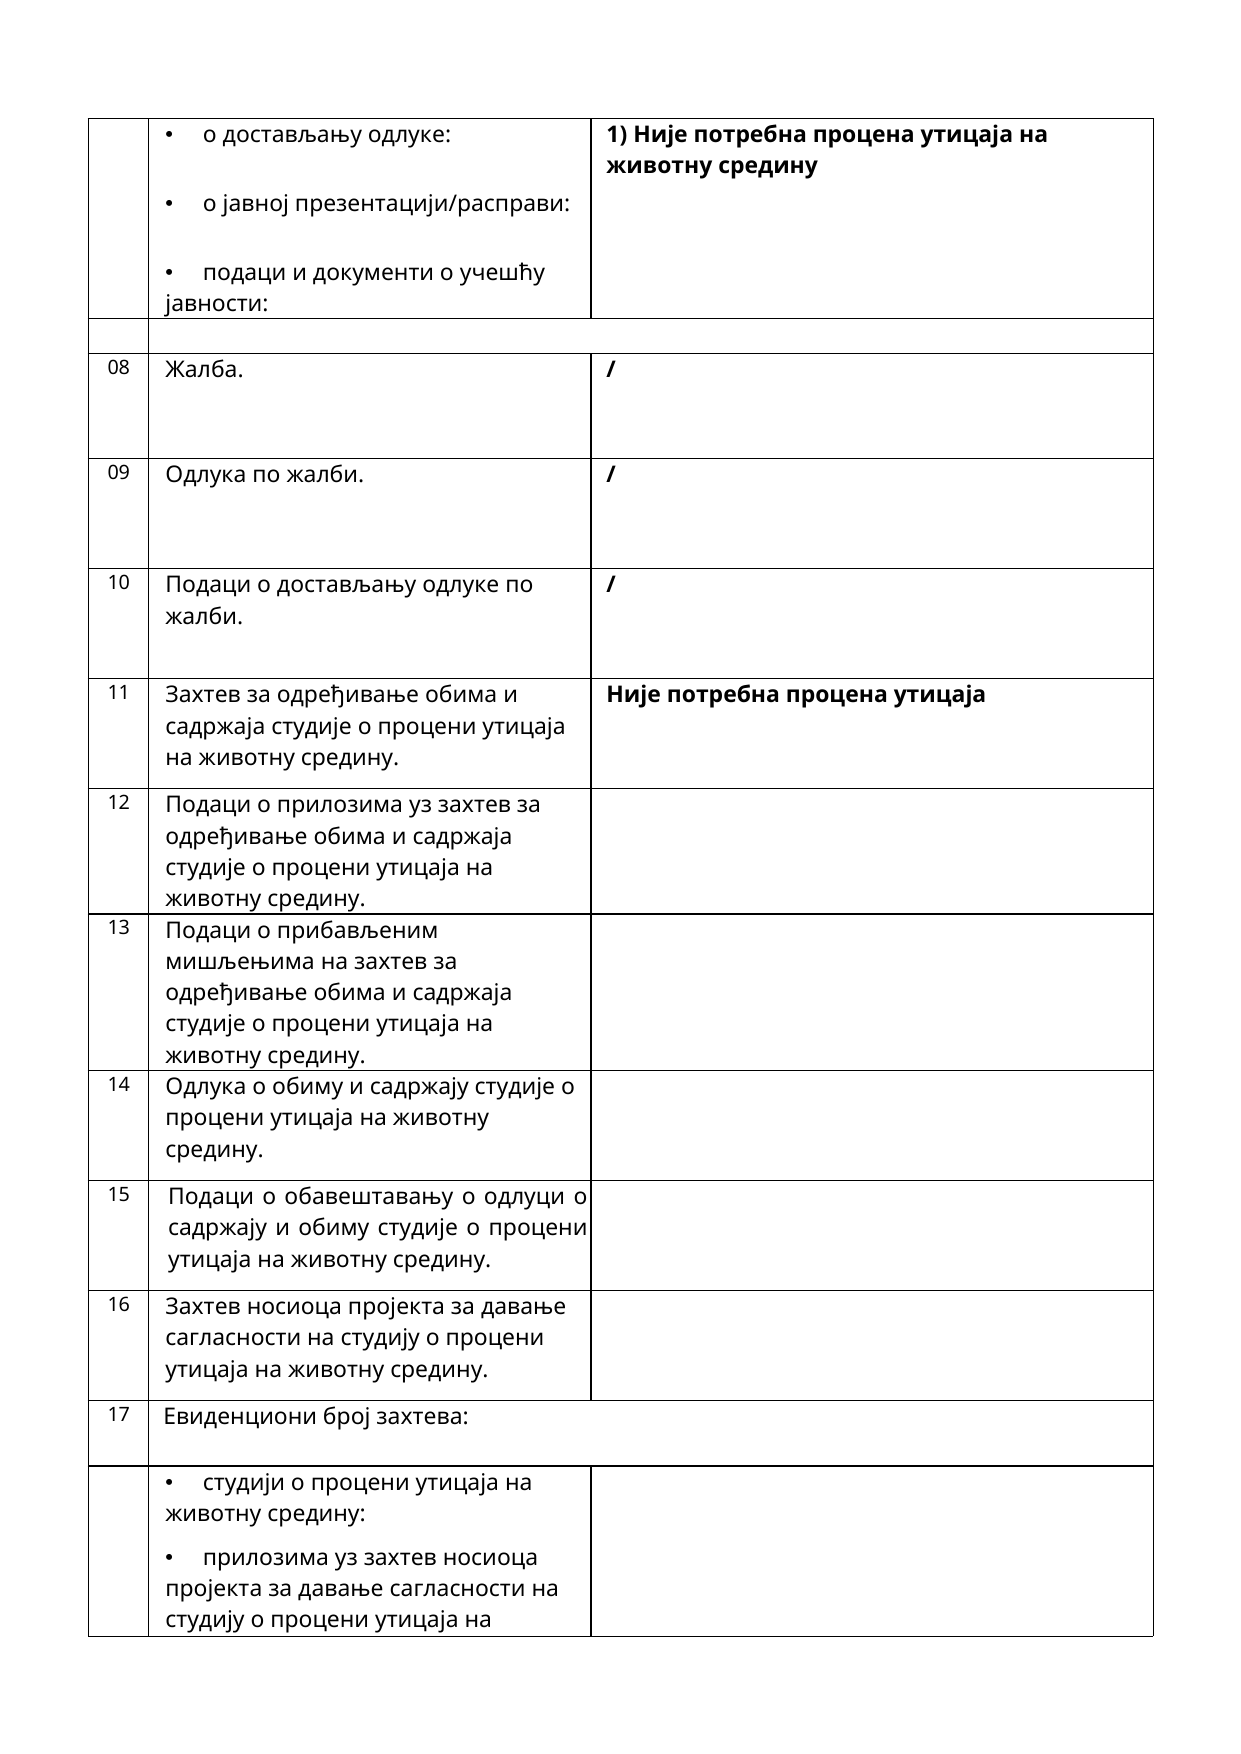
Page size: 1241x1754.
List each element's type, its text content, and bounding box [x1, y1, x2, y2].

table_cell 16 [89, 1291, 148, 1400]
table_cell Није потребна процена утицаја [592, 679, 1153, 788]
table_cell [149, 319, 1153, 353]
table_header о достављању одлуке: о јавној презентацији/расправи: подаци и документи о учешћу јавности: [149, 119, 590, 318]
table_cell 11 [89, 679, 148, 788]
table_cell 10 [89, 569, 148, 678]
table_cell [592, 1291, 1153, 1400]
table_cell 12 [89, 789, 148, 913]
table_cell [592, 1467, 1153, 1636]
table_cell Подаци о достављању одлуке по жалби. [149, 569, 590, 678]
table_cell [592, 789, 1153, 913]
table_cell 15 [89, 1181, 148, 1290]
table_cell 13 [89, 915, 148, 1070]
table_cell Подаци о прилозима уз захтев за одређивање обима и садржаја студије о процени утицаја на животну средину. [149, 789, 590, 913]
table_cell / [592, 354, 1153, 458]
table_cell Захтев за одређивање обима и садржаја студије о процени утицаја на животну средину. [149, 679, 590, 788]
table_cell [592, 1071, 1153, 1180]
table_cell / [592, 459, 1153, 568]
table_header 1) Није потребна процена утицаја на животну средину [592, 119, 1153, 318]
table_cell Подаци о обавештавању о одлуци о садржају и обиму студије о процени утицаја на животну средину. [149, 1181, 590, 1290]
table_cell [89, 1467, 148, 1636]
table_cell студији о процени утицаја на животну средину: прилозима уз захтев носиоца пројекта за давање сагласности на студију о процени утицаја на [149, 1467, 590, 1636]
table_cell / [592, 569, 1153, 678]
table_cell 14 [89, 1071, 148, 1180]
table_cell 09 [89, 459, 148, 568]
table_cell [89, 319, 148, 353]
table_cell [592, 1181, 1153, 1290]
table_cell Жалба. [149, 354, 590, 458]
table_cell Подаци о прибављеним мишљењима на захтев за одређивање обима и садржаја студије о процени утицаја на животну средину. [149, 915, 590, 1070]
table_cell 17 [89, 1401, 148, 1465]
table_cell [592, 915, 1153, 1070]
table_cell Захтев носиоца пројекта за давање сагласности на студију о процени утицаја на животну средину. [149, 1291, 590, 1400]
table_cell Одлука по жалби. [149, 459, 590, 568]
table_cell Одлука о обиму и садржају студије о процени утицаја на животну средину. [149, 1071, 590, 1180]
table_cell Евиденциони број захтева: [149, 1401, 1153, 1465]
table_cell 08 [89, 354, 148, 458]
table_header [89, 119, 148, 318]
